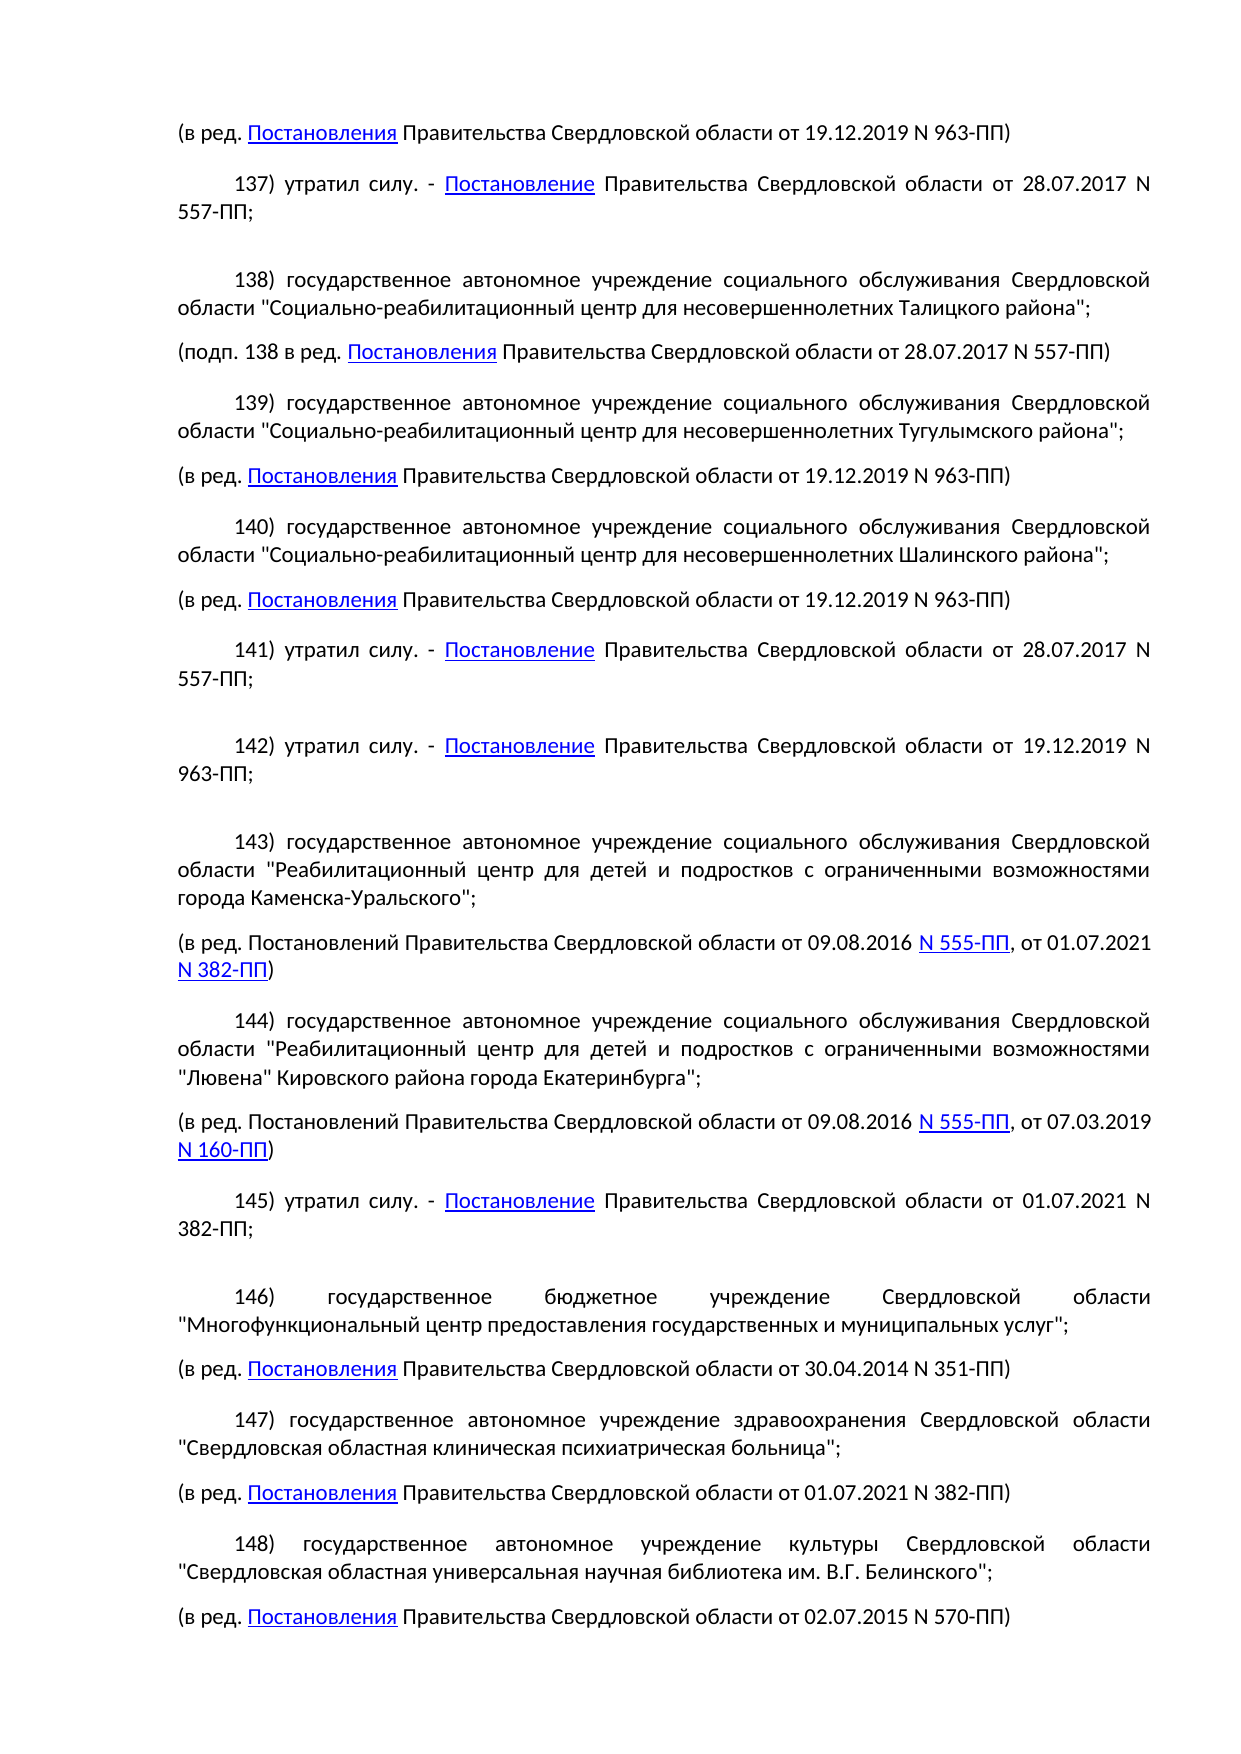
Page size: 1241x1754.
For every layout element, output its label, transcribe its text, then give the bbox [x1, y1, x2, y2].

text 148) государственное автономное учреждение культуры Свердловской области "Свердловская областная универсальная научная библиотека им. В.Г. Белинского"; [177, 1529, 1152, 1585]
text (подп. 138 в ред. Постановления Правительства Свердловской области от 28.07.2017 N 557-ПП) [177, 337, 1152, 365]
text 141) утратил силу. - Постановление Правительства Свердловской области от 28.07.2017 N 557-ПП; [177, 636, 1152, 692]
text 139) государственное автономное учреждение социального обслуживания Свердловской области "Социально-реабилитационный центр для несовершеннолетних Тугулымского района"; [177, 388, 1152, 444]
text 145) утратил силу. - Постановление Правительства Свердловской области от 01.07.2021 N 382-ПП; [177, 1186, 1152, 1242]
text (в ред. Постановлений Правительства Свердловской области от 09.08.2016 N 555-ПП, от 07.03.2019 N 160-ПП) [177, 1107, 1152, 1163]
text (в ред. Постановления Правительства Свердловской области от 19.12.2019 N 963-ПП) [177, 461, 1152, 489]
text 147) государственное автономное учреждение здравоохранения Свердловской области "Свердловская областная клиническая психиатрическая больница"; [177, 1406, 1152, 1462]
text 138) государственное автономное учреждение социального обслуживания Свердловской области "Социально-реабилитационный центр для несовершеннолетних Талицкого района"; [177, 265, 1152, 321]
text 140) государственное автономное учреждение социального обслуживания Свердловской области "Социально-реабилитационный центр для несовершеннолетних Шалинского района"; [177, 512, 1152, 568]
text 137) утратил силу. - Постановление Правительства Свердловской области от 28.07.2017 N 557-ПП; [177, 169, 1152, 225]
text (в ред. Постановления Правительства Свердловской области от 19.12.2019 N 963-ПП) [177, 118, 1152, 146]
text (в ред. Постановления Правительства Свердловской области от 19.12.2019 N 963-ПП) [177, 585, 1152, 613]
text (в ред. Постановления Правительства Свердловской области от 01.07.2021 N 382-ПП) [177, 1478, 1152, 1506]
text 146) государственное бюджетное учреждение Свердловской области "Многофункциональный центр предоставления государственных и муниципальных услуг"; [177, 1282, 1152, 1338]
text 144) государственное автономное учреждение социального обслуживания Свердловской области "Реабилитационный центр для детей и подростков с ограниченными возможностями "Лювена" Кировского района города Екатеринбурга"; [177, 1007, 1152, 1091]
text (в ред. Постановлений Правительства Свердловской области от 09.08.2016 N 555-ПП, от 01.07.2021 N 382-ПП) [177, 928, 1152, 984]
text (в ред. Постановления Правительства Свердловской области от 02.07.2015 N 570-ПП) [177, 1602, 1152, 1630]
text (в ред. Постановления Правительства Свердловской области от 30.04.2014 N 351-ПП) [177, 1354, 1152, 1383]
text 143) государственное автономное учреждение социального обслуживания Свердловской области "Реабилитационный центр для детей и подростков с ограниченными возможностями города Каменска-Уральского"; [177, 827, 1152, 911]
text 142) утратил силу. - Постановление Правительства Свердловской области от 19.12.2019 N 963-ПП; [177, 731, 1152, 787]
